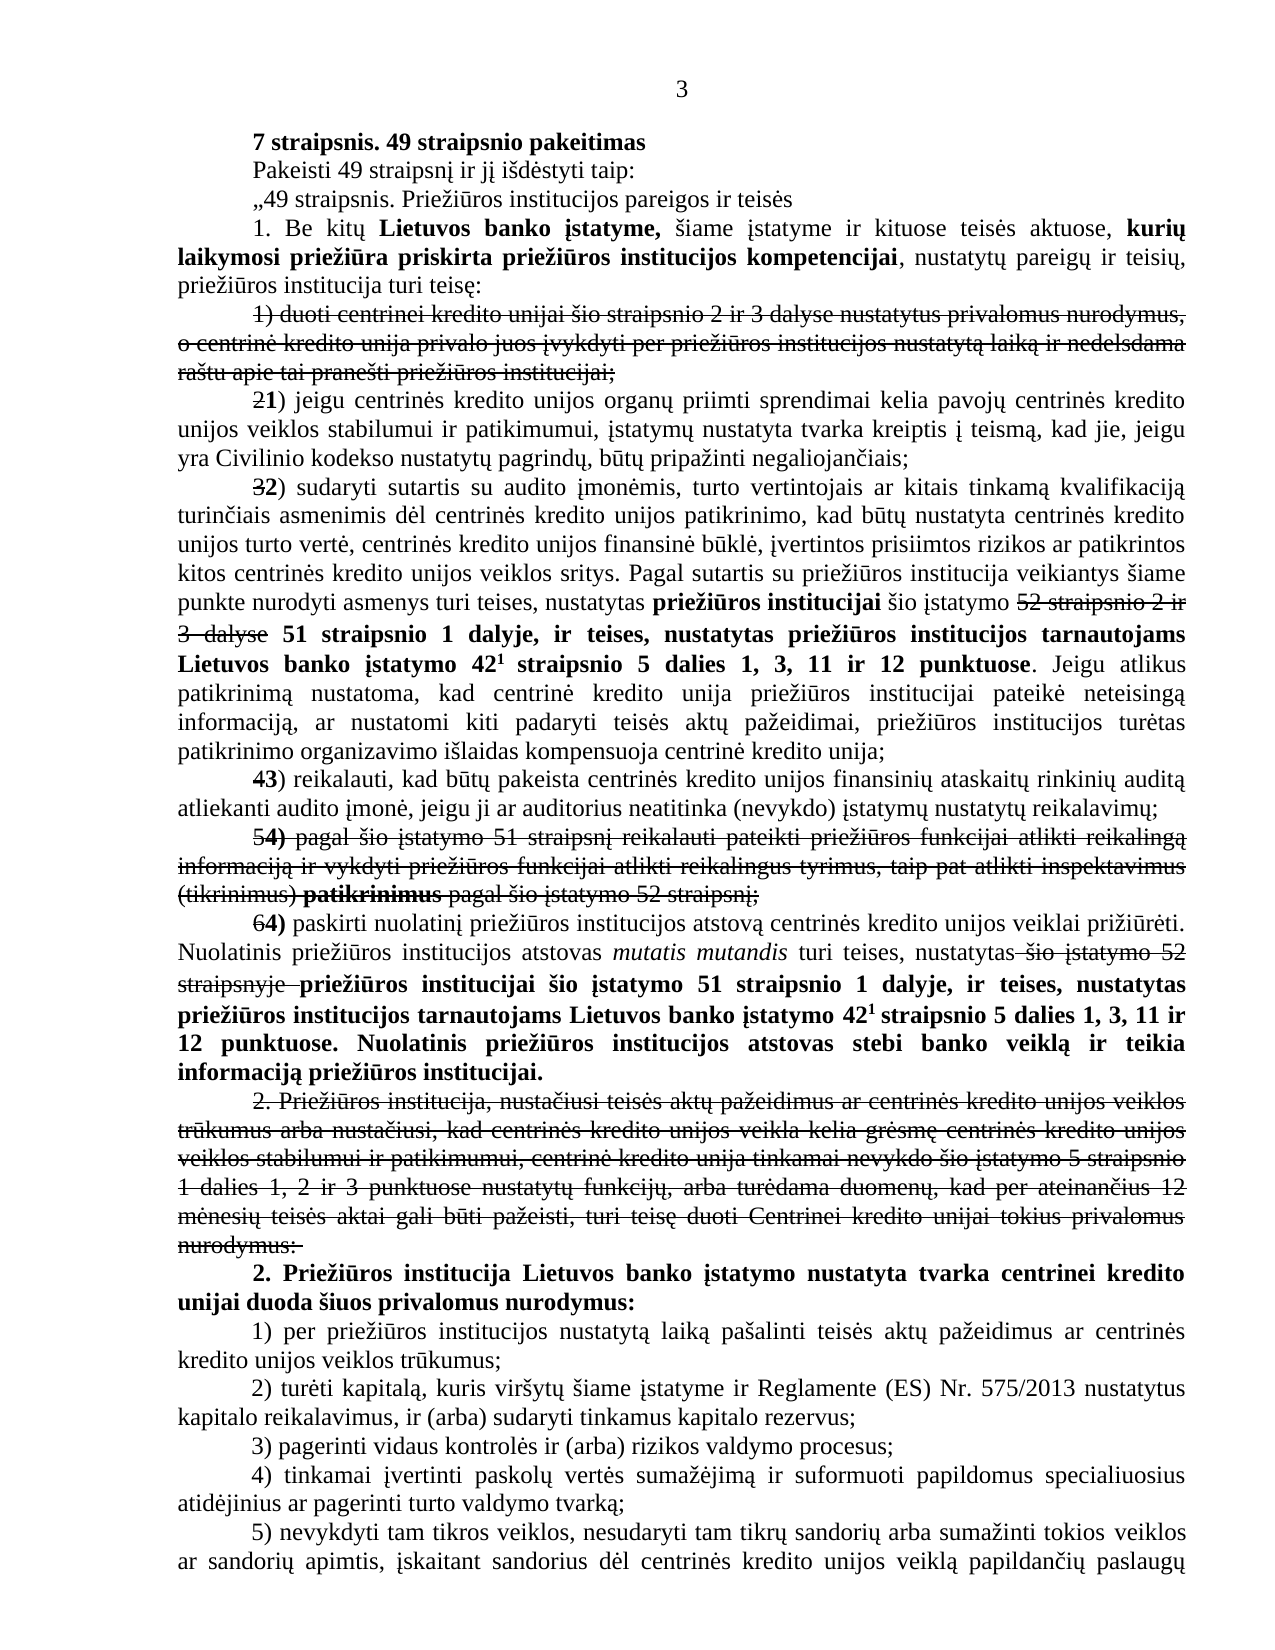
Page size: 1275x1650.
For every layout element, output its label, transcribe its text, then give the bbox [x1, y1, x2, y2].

text 1) duoti centrinei kredito unijai šio straipsnio 2 ir 3 dalyse nustatytus privalomus nurodymus, o centrinė kredito unija privalo juos įvykdyti per priežiūros institucijos nustatytą laiką ir nedelsdama raštu apie tai pranešti priežiūros institucijai; [177, 344, 1186, 385]
text „49 straipsnis. Priežiūros institucijos pareigos ir teisės [177, 184, 1186, 213]
text 54) pagal šio įstatymo 51 straipsnį reikalauti pateikti priežiūros funkcijai atlikti reikalingą informaciją ir vykdyti priežiūros funkcijai atlikti reikalingus tyrimus, taip pat atlikti inspektavimus (tikrinimus) patikrinimus pagal šio įstatymo 52 straipsnį; [177, 867, 1186, 908]
text 2. Priežiūros institucija, nustačiusi teisės aktų pažeidimus ar centrinės kredito unijos veiklos trūkumus arba nustačiusi, kad centrinės kredito unijos veikla kelia grėsmę centrinės kredito unijos veiklos stabilumui ir patikimumui, centrinė kredito unija tinkamai nevykdo šio įstatymo 5 straipsnio 1 dalies 1, 2 ir 3 punktuose nustatytų funkcijų, arba turėdama duomenų, kad per ateinančius 12 mėnesių teisės aktai gali būti pažeisti, turi teisę duoti Centrinei kredito unijai tokius privalomus nurodymus: [177, 1086, 1186, 1130]
text 32) sudaryti sutartis su audito įmonėmis, turto vertintojais ar kitais tinkamą kvalifikaciją turinčiais asmenimis dėl centrinės kredito unijos patikrinimo, kad būtų nustatyta centrinės kredito unijos turto vertė, centrinės kredito unijos finansinė būklė, įvertintos prisiimtos rizikos ar patikrintos kitos centrinės kredito unijos veiklos sritys. Pagal sutartis su priežiūros institucija veikiantys šiame punkte nurodyti asmenys turi teises, nustatytas priežiūros institucijai šio įstatymo 52 straipsnio 2 ir 3 dalyse 51 straipsnio 1 dalyje, ir teises, nustatytas priežiūros institucijos tarnautojams Lietuvos banko įstatymo 421 straipsnio 5 dalies 1, 3, 11 ir 12 punktuose. Jeigu atlikus patikrinimą nustatoma, kad centrinė kredito unija priežiūros institucijai pateikė neteisingą informaciją, ar nustatomi kiti padaryti teisės aktų pažeidimai, priežiūros institucijos turėtas patikrinimo organizavimo išlaidas kompensuoja centrinė kredito unija; [177, 472, 1186, 764]
text 54) pagal šio įstatymo 51 straipsnį reikalauti pateikti priežiūros funkcijai atlikti reikalingą informaciją ir vykdyti priežiūros funkcijai atlikti reikalingus tyrimus, taip pat atlikti inspektavimus (tikrinimus) patikrinimus pagal šio įstatymo 52 straipsnį; [177, 822, 1186, 866]
text 2. Priežiūros institucija Lietuvos banko įstatymo nustatyta tvarka centrinei kredito unijai duoda šiuos privalomus nurodymus: [177, 1258, 1186, 1316]
text 2) turėti kapitalą, kuris viršytų šiame įstatyme ir Reglamente (ES) Nr. 575/2013 nustatytus kapitalo reikalavimus, ir (arba) sudaryti tinkamus kapitalo rezervus; [177, 1373, 1186, 1431]
text Pakeisti 49 straipsnį ir jį išdėstyti taip: [177, 155, 1186, 184]
text 2. Priežiūros institucija, nustačiusi teisės aktų pažeidimus ar centrinės kredito unijos veiklos trūkumus arba nustačiusi, kad centrinės kredito unijos veikla kelia grėsmę centrinės kredito unijos veiklos stabilumui ir patikimumui, centrinė kredito unija tinkamai nevykdo šio įstatymo 5 straipsnio 1 dalies 1, 2 ir 3 punktuose nustatytų funkcijų, arba turėdama duomenų, kad per ateinančius 12 mėnesių teisės aktai gali būti pažeisti, turi teisę duoti Centrinei kredito unijai tokius privalomus nurodymus: [177, 1131, 1186, 1159]
text 1) duoti centrinei kredito unijai šio straipsnio 2 ir 3 dalyse nustatytus privalomus nurodymus, o centrinė kredito unija privalo juos įvykdyti per priežiūros institucijos nustatytą laiką ir nedelsdama raštu apie tai pranešti priežiūros institucijai; [177, 299, 1186, 343]
text 1) per priežiūros institucijos nustatytą laiką pašalinti teisės aktų pažeidimus ar centrinės kredito unijos veiklos trūkumus; [177, 1316, 1186, 1373]
text 64) paskirti nuolatinį priežiūros institucijos atstovą centrinės kredito unijos veiklai prižiūrėti. Nuolatinis priežiūros institucijos atstovas mutatis mutandis turi teises, nustatytas šio įstatymo 52 straipsnyje priežiūros institucijai šio įstatymo 51 straipsnio 1 dalyje, ir teises, nustatytas priežiūros institucijos tarnautojams Lietuvos banko įstatymo 421 straipsnio 5 dalies 1, 3, 11 ir 12 punktuose. Nuolatinis priežiūros institucijos atstovas stebi banko veiklą ir teikia informaciją priežiūros institucijai. [177, 908, 1186, 1086]
text 3) pagerinti vidaus kontrolės ir (arba) rizikos valdymo procesus; [177, 1431, 1186, 1460]
text 21) jeigu centrinės kredito unijos organų priimti sprendimai kelia pavojų centrinės kredito unijos veiklos stabilumui ir patikimumui, įstatymų nustatyta tvarka kreiptis į teismą, kad jie, jeigu yra Civilinio kodekso nustatytų pagrindų, būtų pripažinti negaliojančiais; [177, 385, 1186, 472]
text 2. Priežiūros institucija, nustačiusi teisės aktų pažeidimus ar centrinės kredito unijos veiklos trūkumus arba nustačiusi, kad centrinės kredito unijos veikla kelia grėsmę centrinės kredito unijos veiklos stabilumui ir patikimumui, centrinė kredito unija tinkamai nevykdo šio įstatymo 5 straipsnio 1 dalies 1, 2 ir 3 punktuose nustatytų funkcijų, arba turėdama duomenų, kad per ateinančius 12 mėnesių teisės aktai gali būti pažeisti, turi teisę duoti Centrinei kredito unijai tokius privalomus nurodymus: [177, 1160, 1186, 1188]
text 4) tinkamai įvertinti paskolų vertės sumažėjimą ir suformuoti papildomus specialiuosius atidėjinius ar pagerinti turto valdymo tvarką; [177, 1460, 1186, 1517]
text 5) nevykdyti tam tikros veiklos, nesudaryti tam tikrų sandorių arba sumažinti tokios veiklos ar sandorių apimtis, įskaitant sandorius dėl centrinės kredito unijos veiklą papildančių paslaugų [177, 1517, 1186, 1575]
text 1. Be kitų Lietuvos banko įstatyme, šiame įstatyme ir kituose teisės aktuose, kurių laikymosi priežiūra priskirta priežiūros institucijos kompetencijai, nustatytų pareigų ir teisių, priežiūros institucija turi teisę: [177, 213, 1186, 299]
text 7 straipsnis. 49 straipsnio pakeitimas [177, 127, 1186, 155]
text 2. Priežiūros institucija, nustačiusi teisės aktų pažeidimus ar centrinės kredito unijos veiklos trūkumus arba nustačiusi, kad centrinės kredito unijos veikla kelia grėsmę centrinės kredito unijos veiklos stabilumui ir patikimumui, centrinė kredito unija tinkamai nevykdo šio įstatymo 5 straipsnio 1 dalies 1, 2 ir 3 punktuose nustatytų funkcijų, arba turėdama duomenų, kad per ateinančius 12 mėnesių teisės aktai gali būti pažeisti, turi teisę duoti Centrinei kredito unijai tokius privalomus nurodymus: [177, 1189, 1186, 1258]
text 43) reikalauti, kad būtų pakeista centrinės kredito unijos finansinių ataskaitų rinkinių auditą atliekanti audito įmonė, jeigu ji ar auditorius neatitinka (nevykdo) įstatymų nustatytų reikalavimų; [177, 764, 1186, 822]
